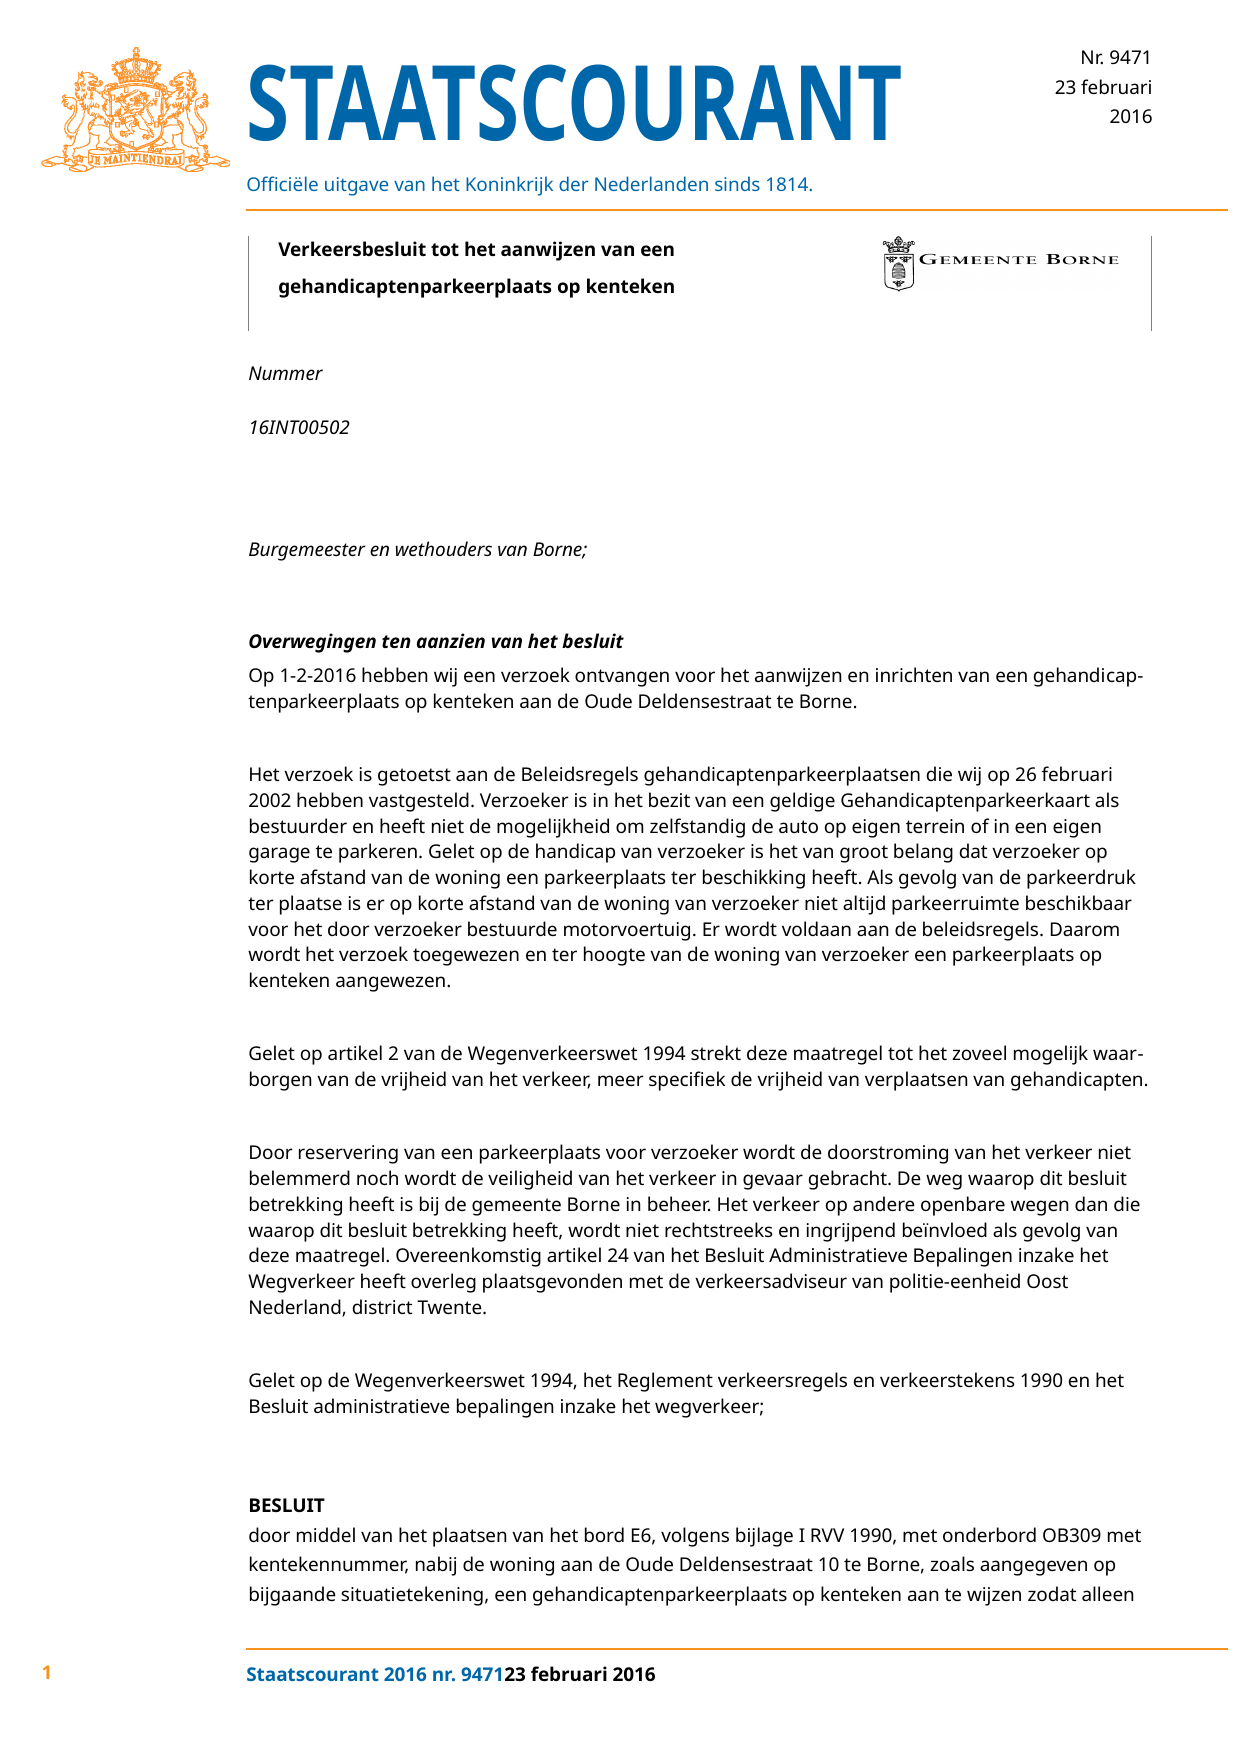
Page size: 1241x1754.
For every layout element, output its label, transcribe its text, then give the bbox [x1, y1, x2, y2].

picture [41, 47, 231, 172]
text Door reservering van een parkeerplaats voor verzoeker wordt de doorstroming van het verkeer niet belem­merd noch wordt de veiligheid van het verkeer in gevaar gebracht. De weg waarop dit besluit betrekking heeft is bij de gemeente Borne in beheer. Het verkeer op andere openbare wegen dan die waarop dit besluit betrekking heeft, wordt niet rechtstreeks en ingrijpend beïnvloed als gevolg van deze maatregel. Overeenkomstig artikel 24 van het Besluit Administratieve Bepalingen inzake het Wegverkeer heeft overleg plaatsgevonden met de verkeersadviseur van politie-eenheid Oost Nederland, district Twente. [248, 1139, 1152, 1320]
text Burgemeester en wethouders van Borne; [248, 536, 1152, 562]
picture [882, 236, 1119, 292]
text door middel van het plaatsen van het bord E6, volgens bijlage I RVV 1990, met onderbord OB309 met kentekennummer, nabij de woning aan de Oude Deldensestraat 10 te Borne, zoals aangegeven op bijgaande situatie­tekening, een gehandicaptenparkeerplaats op kenteken aan te wijzen zodat alleen [248, 1522, 1152, 1607]
text Overwegingen ten aanzien van het besluit [248, 628, 1152, 654]
text BESLUIT [248, 1492, 1152, 1518]
text Nummer [248, 360, 1152, 386]
text Het verzoek is getoetst aan de Beleidsregels gehandicaptenparkeerplaatsen die wij op 26 februari 2002 hebben vastgesteld. Verzoeker is in het bezit van een geldige Gehandicaptenparkeerkaart als bestuurder en heeft niet de mogelijkheid om zelfstandig de auto op eigen terrein of in een eigen garage te parkeren. Gelet op de handicap van verzoeker is het van groot belang dat verzoeker op korte afstand van de woning een parkeerplaats ter beschikking heeft. Als gevolg van de parkeerdruk ter plaatse is er op korte afstand van de woning van verzoeker niet altijd parkeerruimte beschikbaar voor het door verzoeker bestuurde motorvoertuig. Er wordt voldaan aan de beleidsregels. Daarom wordt het verzoek toegewezen en ter hoogte van de woning van verzoeker een parkeerplaats op kenteken aangewezen. [248, 761, 1152, 993]
table_header Verkeersbesluit tot het aanwijzen van een gehandicaptenparkeerplaats op kenteken [249, 236, 850, 331]
text Gelet op artikel 2 van de Wegenverkeerswet 1994 strekt deze maatregel tot het zoveel mogelijk waar­borgen van de vrijheid van het verkeer, meer specifiek de vrijheid van verplaatsen van gehandi­capten. [248, 1041, 1152, 1092]
text Op 1-2-2016 hebben wij een verzoek ontvangen voor het aanwijzen en inrichten van een gehandi­cap­ten­parkeerplaats op kenteken aan de Oude Deldensestraat te Borne. [248, 662, 1152, 714]
text 16INT00502 [248, 414, 1152, 440]
text Gelet op de Wegenverkeerswet 1994, het Reglement verkeersregels en verkeerstekens 1990 en het Besluit administratieve bepalingen inzake het wegverkeer; [248, 1367, 1152, 1419]
table_header [850, 236, 1151, 331]
